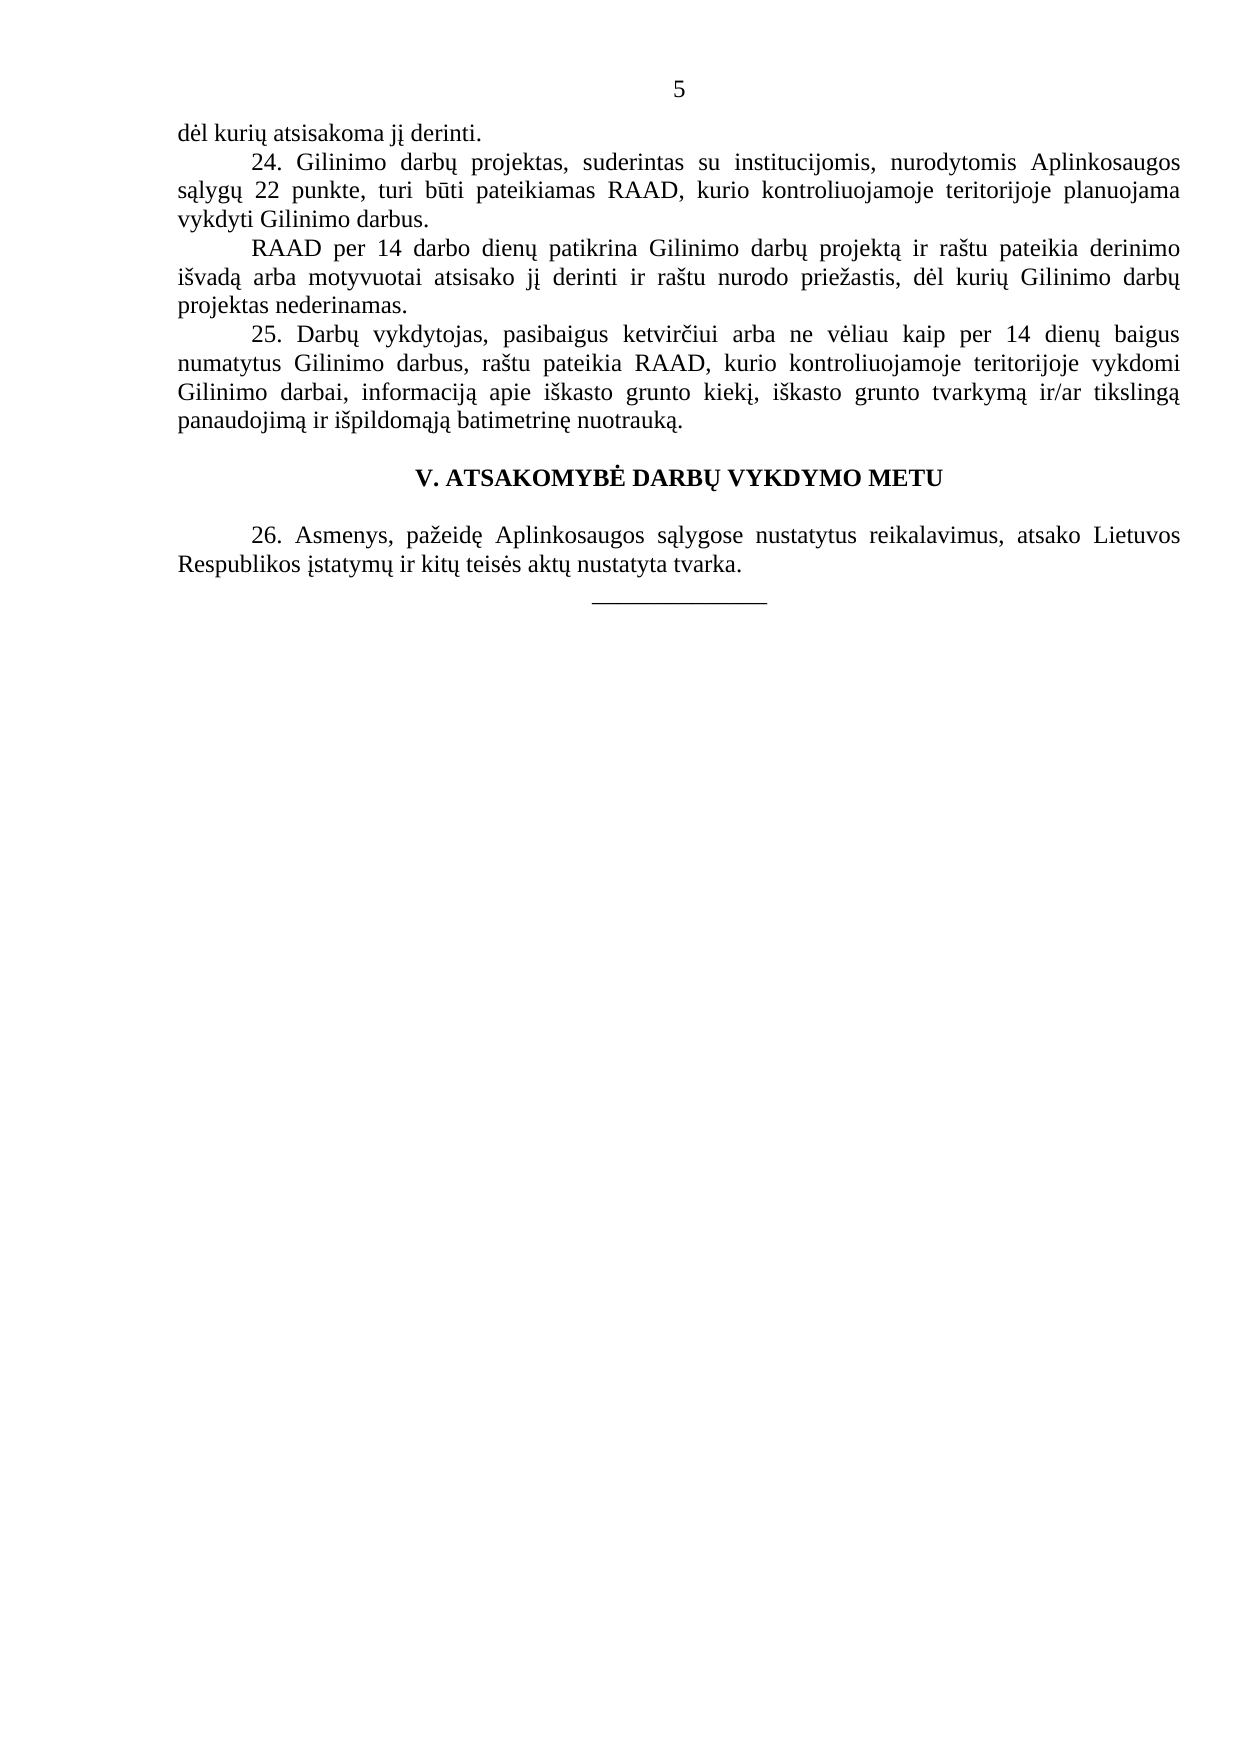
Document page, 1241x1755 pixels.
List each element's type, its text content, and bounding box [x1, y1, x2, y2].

text V. ATSAKOMYBĖ DARBŲ VYKDYMO METU [177, 463, 1181, 492]
text RAAD per 14 darbo dienų patikrina Gilinimo darbų projektą ir raštu pateikia derinimo išvadą arba motyvuotai atsisako jį derinti ir raštu nurodo priežastis, dėl kurių Gilinimo darbų projektas nederinamas. [177, 233, 1181, 319]
text ______________ [177, 578, 1181, 607]
text 24. Gilinimo darbų projektas, suderintas su institucijomis, nurodytomis Aplinkosaugos sąlygų 22 punkte, turi būti pateikiamas RAAD, kurio kontroliuojamoje teritorijoje planuojama vykdyti Gilinimo darbus. [177, 147, 1181, 233]
text dėl kurių atsisakoma jį derinti. [177, 118, 1181, 147]
text 25. Darbų vykdytojas, pasibaigus ketvirčiui arba ne vėliau kaip per 14 dienų baigus numatytus Gilinimo darbus, raštu pateikia RAAD, kurio kontroliuojamoje teritorijoje vykdomi Gilinimo darbai, informaciją apie iškasto grunto kiekį, iškasto grunto tvarkymą ir/ar tikslingą panaudojimą ir išpildomąją batimetrinę nuotrauką. [177, 319, 1181, 434]
text 26. Asmenys, pažeidę Aplinkosaugos sąlygose nustatytus reikalavimus, atsako Lietuvos Respublikos įstatymų ir kitų teisės aktų nustatyta tvarka. [177, 521, 1181, 578]
